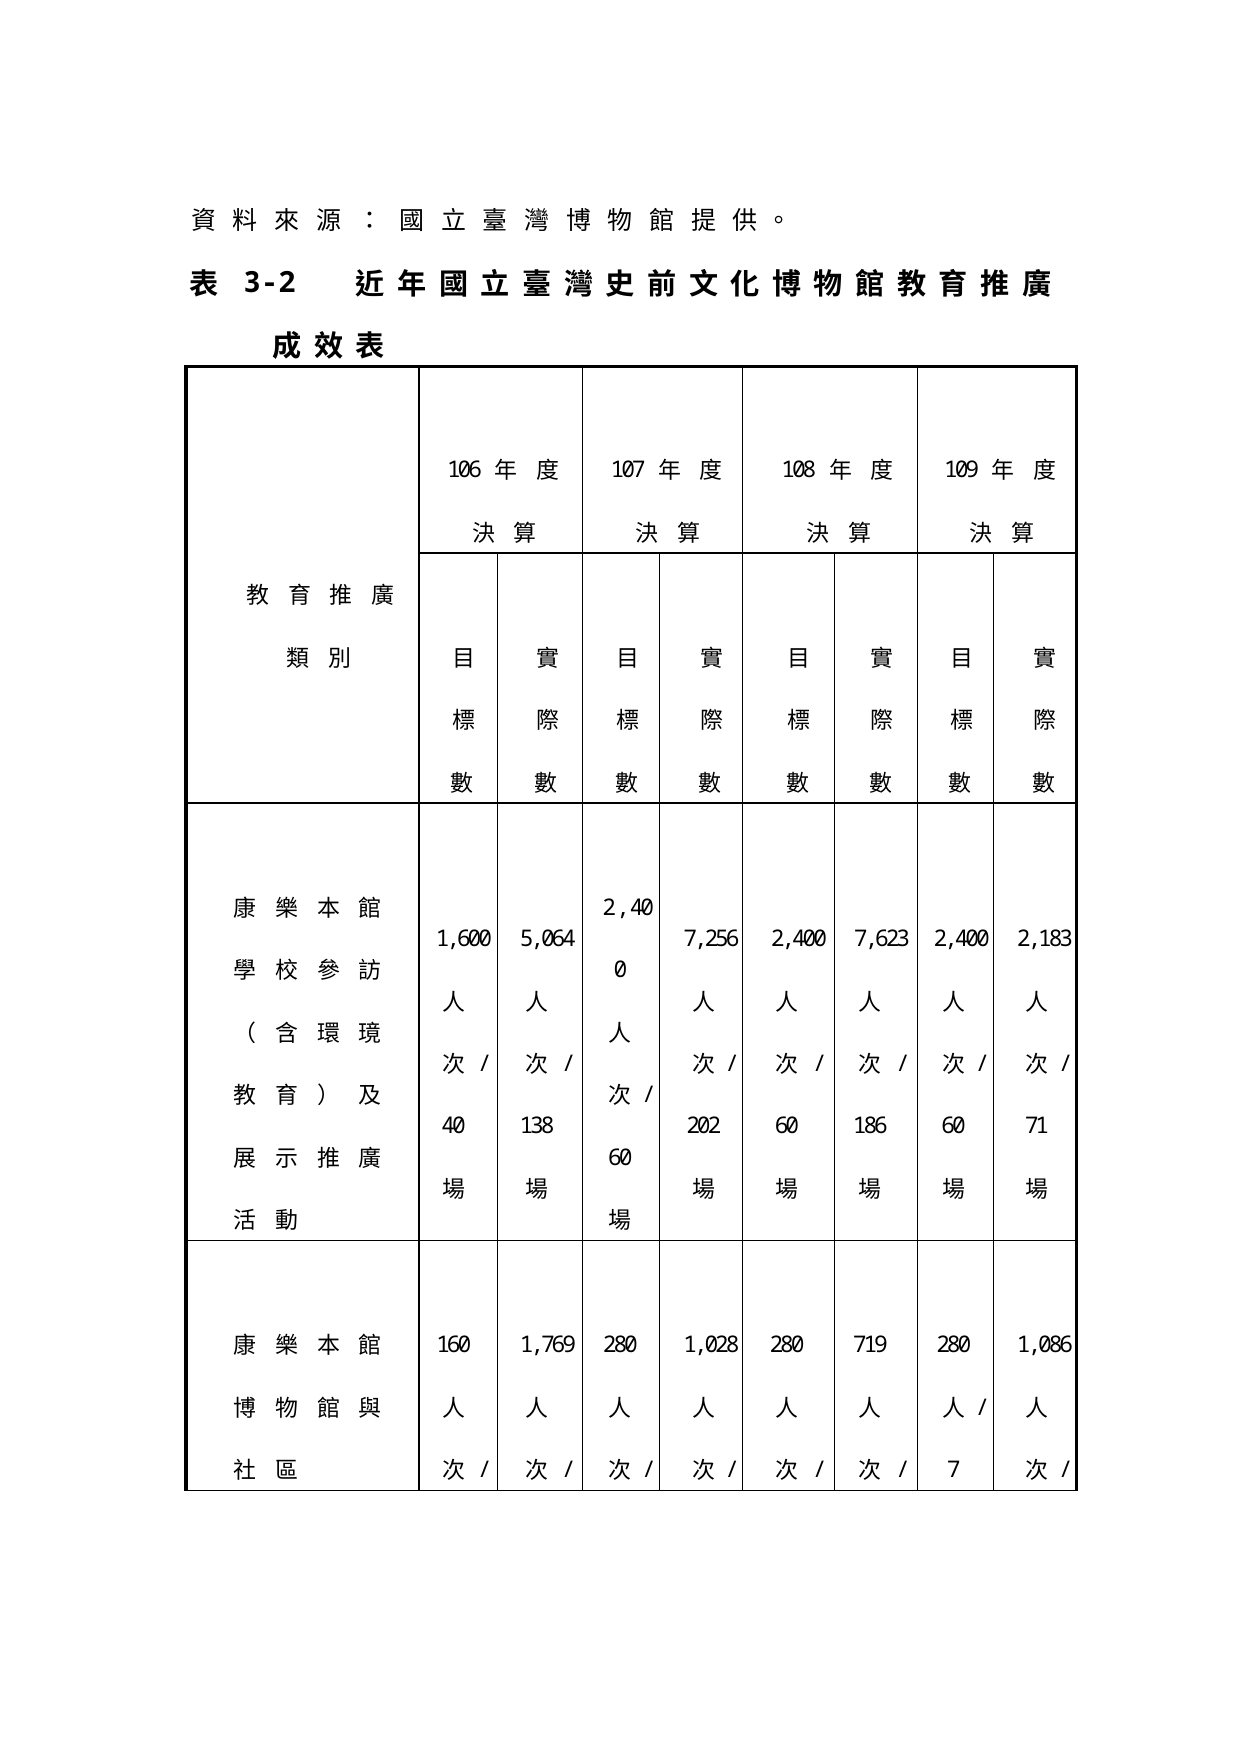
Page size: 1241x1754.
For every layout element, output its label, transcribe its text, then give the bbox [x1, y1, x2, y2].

table_cell 目標數 [420, 554, 497, 802]
table_cell 實際數 [660, 554, 742, 802]
table_cell 1,086人次/ [994, 1241, 1075, 1490]
table_header 106年度決算 [420, 368, 582, 552]
table_cell 實際數 [835, 554, 917, 802]
table_cell 280人次/ [583, 1241, 659, 1490]
table_cell 目標數 [743, 554, 834, 802]
table_cell 康樂本館 學校參訪（含環璄教育）及展示推廣活動 [188, 804, 418, 1240]
table_header 107年度決算 [583, 368, 742, 552]
table_cell 2,400人次/60場 [743, 804, 834, 1240]
table_cell 1,028人次/ [660, 1241, 742, 1490]
table_cell 7,623人次/186場 [835, 804, 917, 1240]
table_cell 2,400人次/60場 [583, 804, 659, 1240]
text 資料來源：國立臺灣博物館提供。 [183, 177, 1058, 240]
table_cell 719人次/ [835, 1241, 917, 1490]
table_cell 2,183人次/71場 [994, 804, 1075, 1240]
text 表3-2 近年國立臺灣史前文化博物館教育推廣成效表 [183, 240, 1058, 365]
table_cell 實際數 [994, 554, 1075, 802]
table_cell 1,600人次/40場 [420, 804, 497, 1240]
table_cell 2,400人次/60場 [918, 804, 993, 1240]
table_cell 1,769人次/ [498, 1241, 582, 1490]
table_header 108年度決算 [743, 368, 917, 552]
table_cell 目標數 [583, 554, 659, 802]
table_cell 實際數 [498, 554, 582, 802]
table_cell 160人次/ [420, 1241, 497, 1490]
table_cell 目標數 [918, 554, 993, 802]
table_cell 280人/7 [918, 1241, 993, 1490]
table_header 教育推廣類別 [188, 368, 418, 802]
table_cell 康樂本館 博物館與社區 [188, 1241, 418, 1490]
table_cell 7,256人次/202場 [660, 804, 742, 1240]
table_cell 5,064人次/138場 [498, 804, 582, 1240]
table_cell 280人次/ [743, 1241, 834, 1490]
table_header 109年度決算 [918, 368, 1075, 552]
